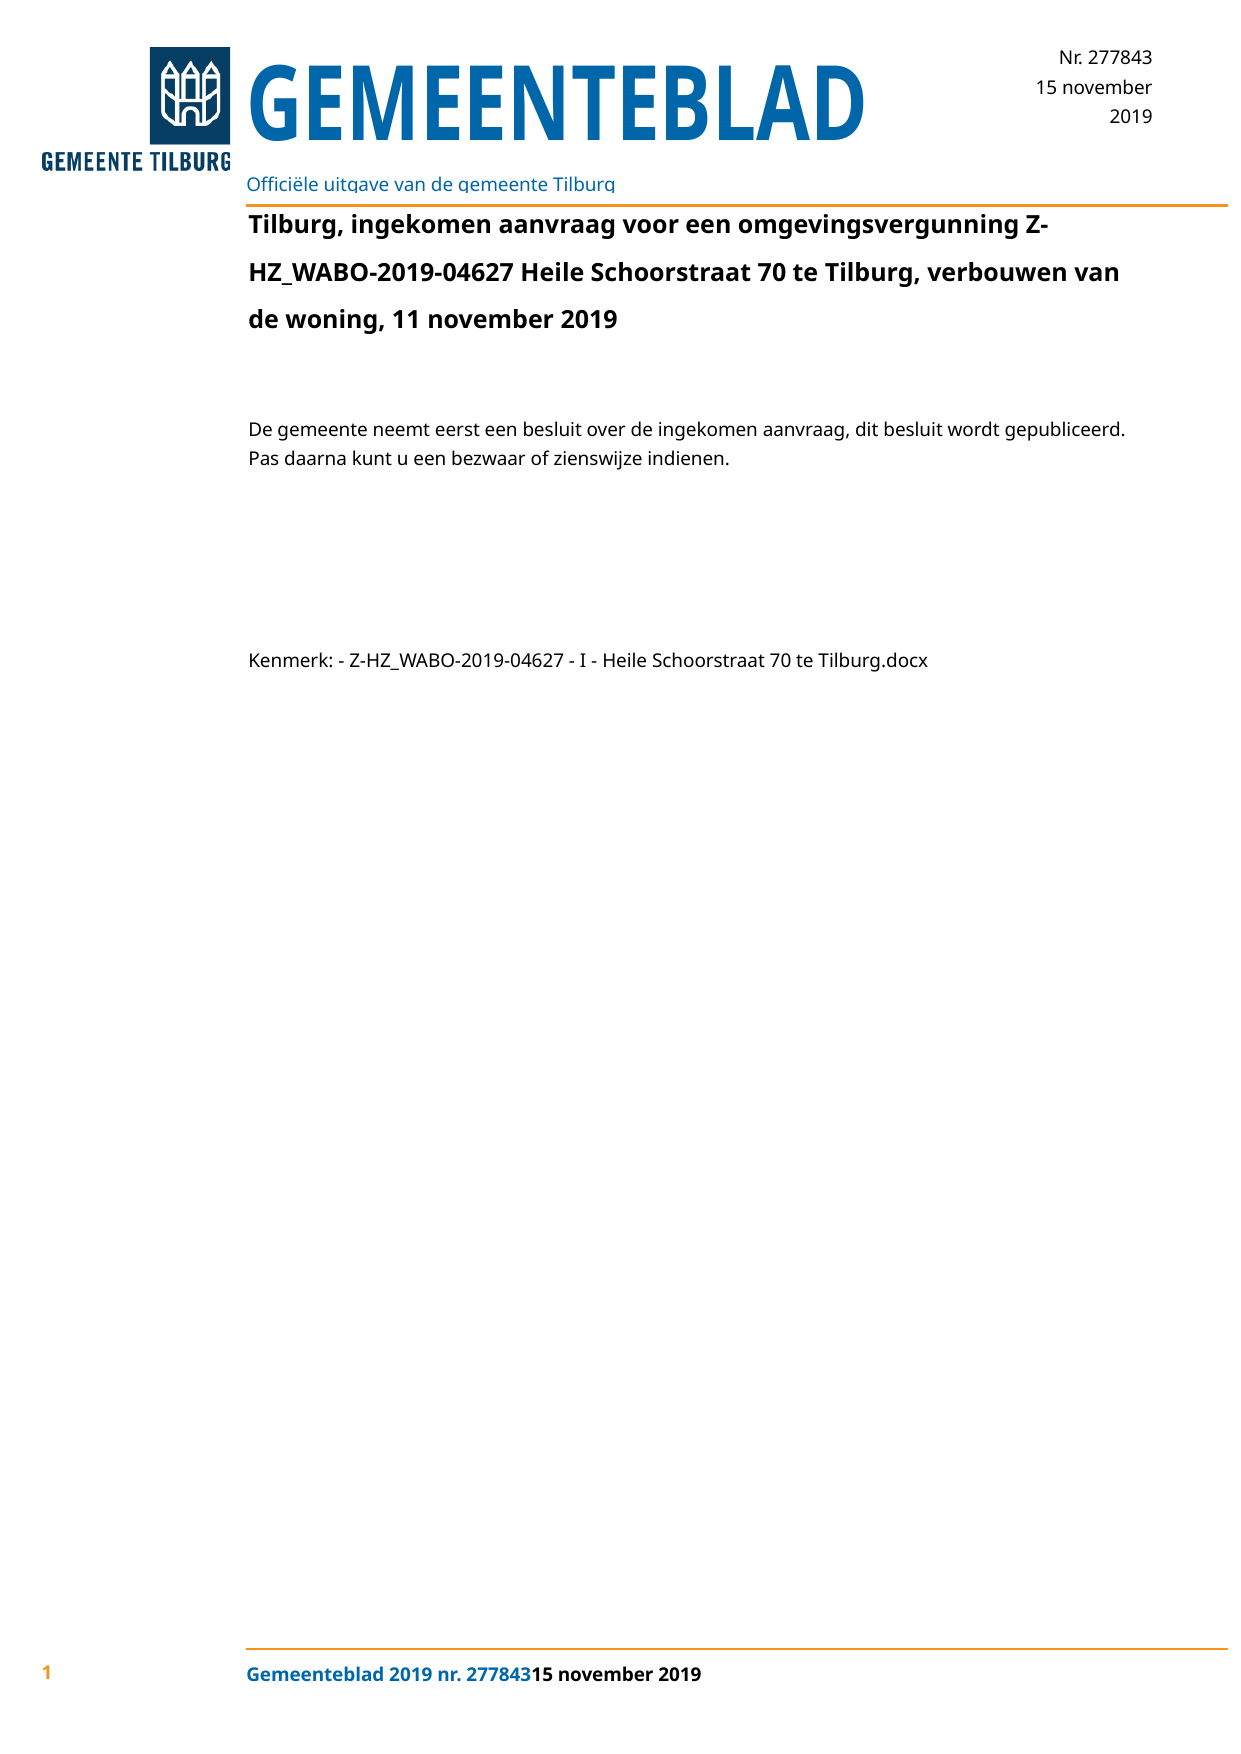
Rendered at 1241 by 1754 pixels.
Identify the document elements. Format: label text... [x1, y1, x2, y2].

text Kenmerk: - Z-HZ_WABO-2019-04627 - I - Heile Schoorstraat 70 te Tilburg.docx [248, 647, 1152, 673]
text De gemeente neemt eerst een besluit over de ingekomen aanvraag, dit besluit wordt gepubliceerd. Pas daarna kunt u een bezwaar of zienswijze indienen. [248, 416, 1152, 471]
text Tilburg, ingekomen aanvraag voor een omgevingsvergunning Z-HZ_WABO-2019-04627 Heile Schoorstraat 70 te Tilburg, verbouwen van de woning, 11 november 2019 [248, 207, 1152, 336]
picture [41, 47, 231, 172]
